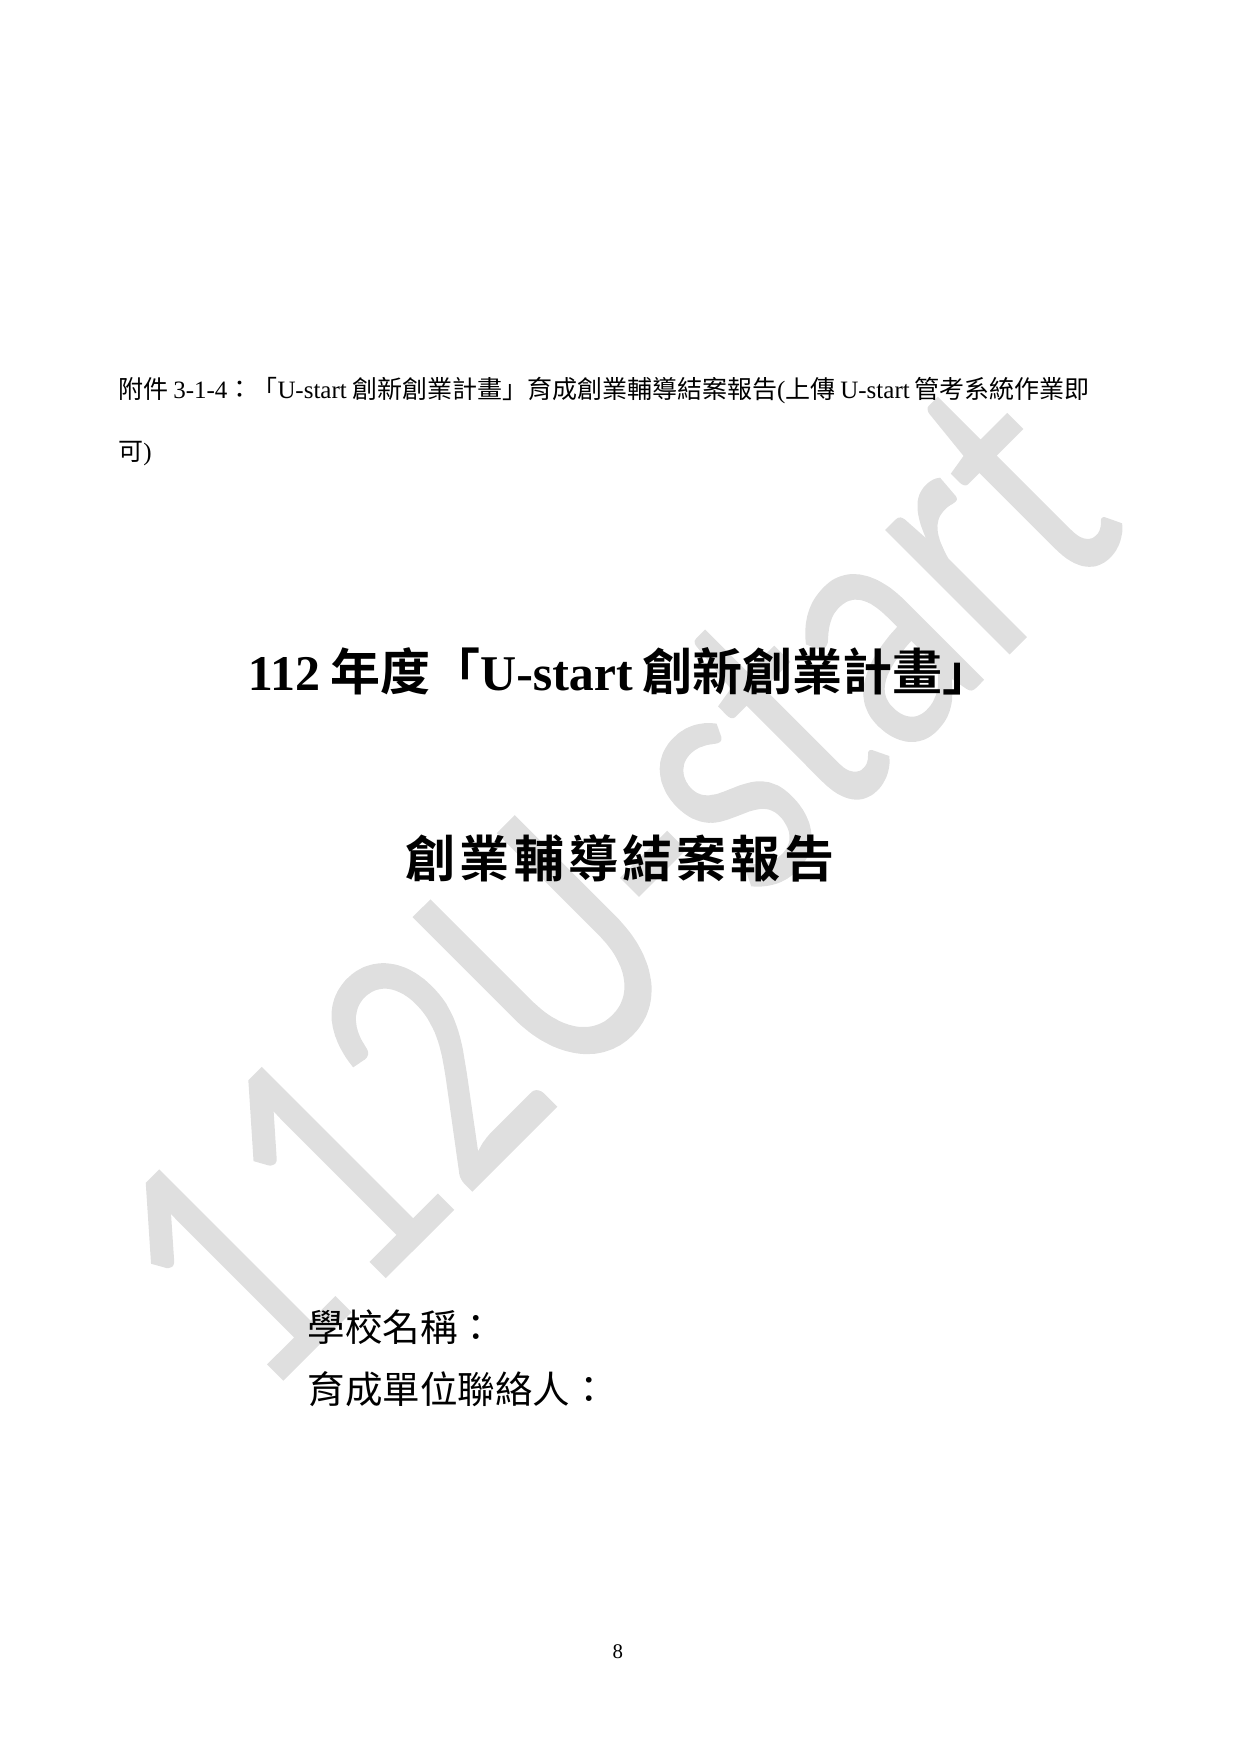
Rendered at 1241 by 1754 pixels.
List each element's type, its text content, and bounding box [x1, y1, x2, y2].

text 學校名稱： 育成單位聯絡人： [308, 1283, 1122, 1408]
text 112年度「U-start創新創業計畫」 [902, 596, 1122, 721]
text 創業輔導結案報告 [118, 783, 1122, 908]
text 112年度「U-start創新創業計畫」 [885, 659, 938, 716]
text 附件3-1-4：「U-start創新創業計畫」育成創業輔導結案報告(上傳U-start管考系統作業即可) [118, 346, 1122, 471]
text 112年度「U-start創新創業計畫」 [118, 596, 896, 721]
